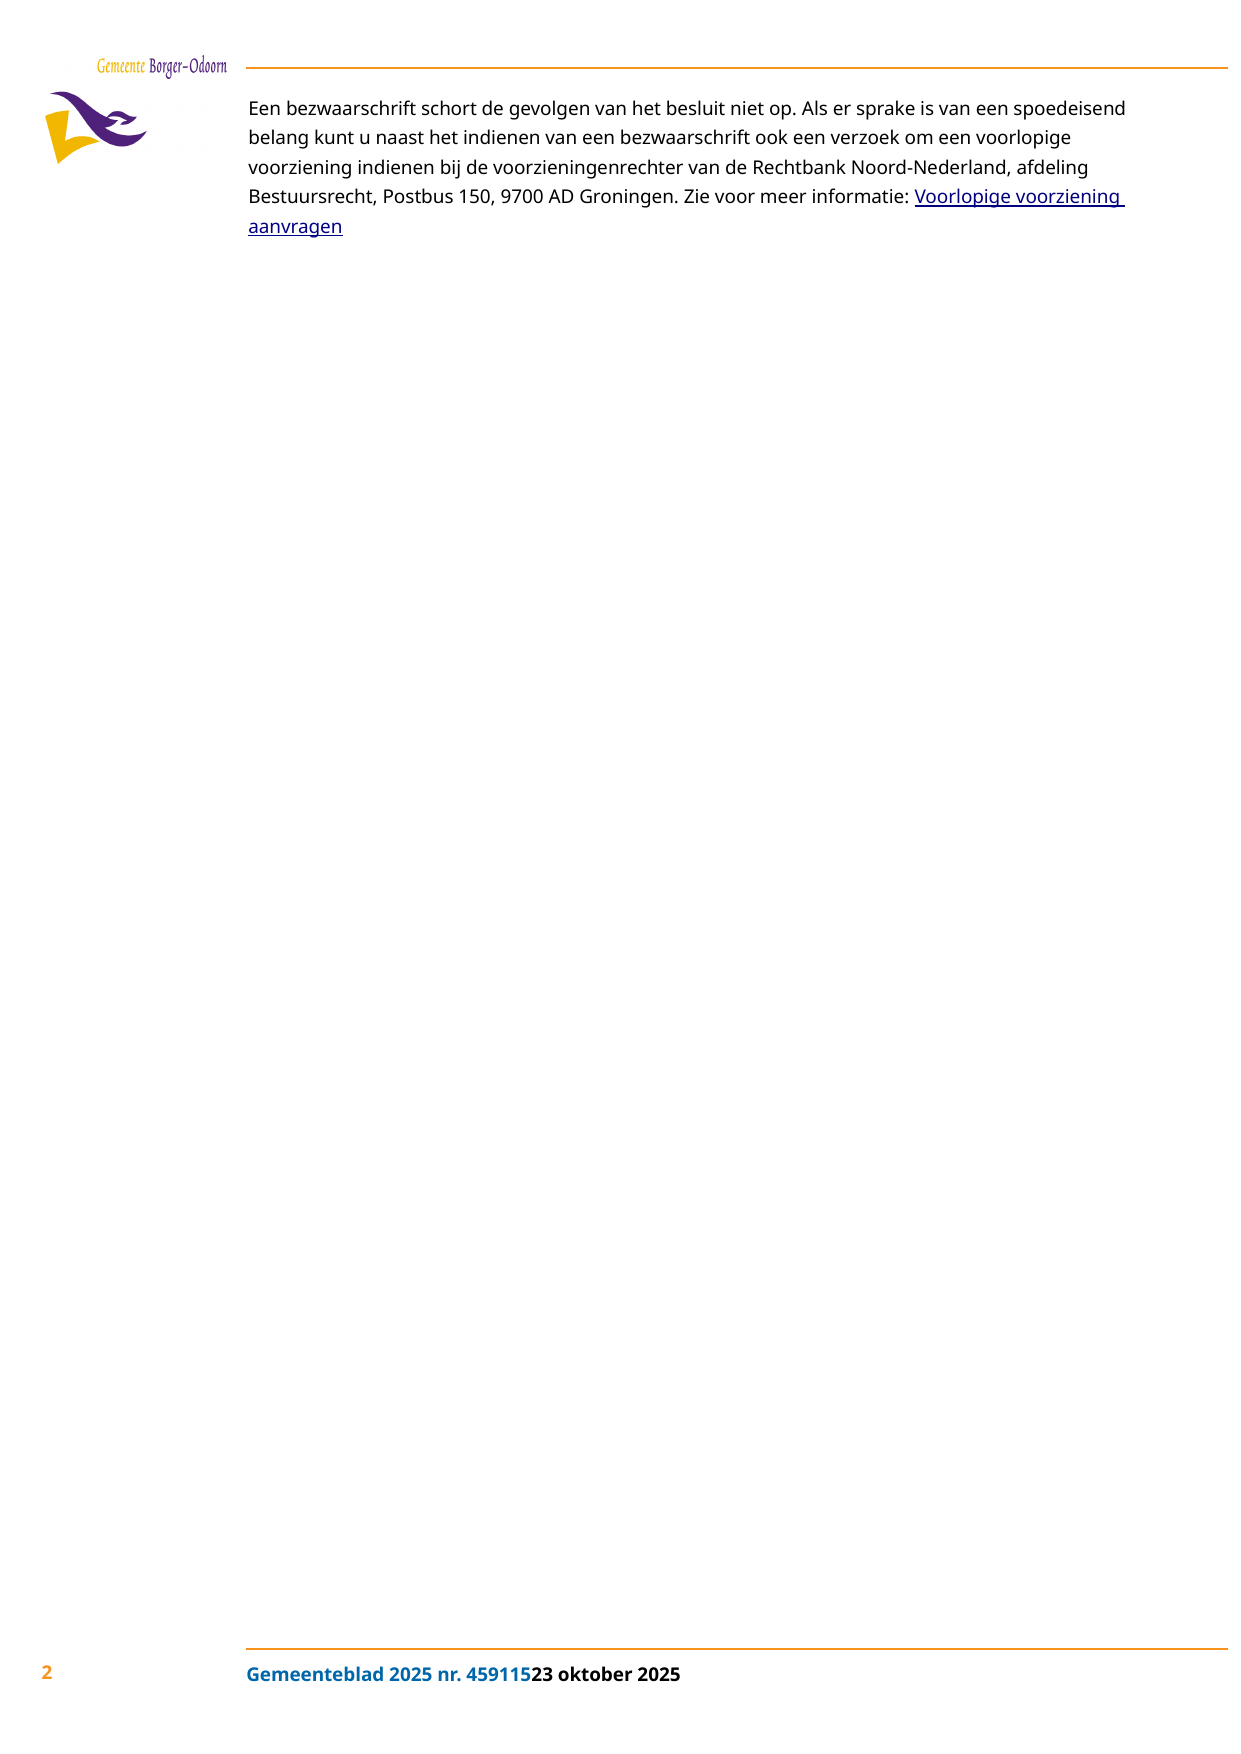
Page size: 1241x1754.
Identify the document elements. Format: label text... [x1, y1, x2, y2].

text Een bezwaarschrift schort de gevolgen van het besluit niet op. Als er sprake is van een spoedeisend belang kunt u naast het indienen van een bezwaarschrift ook een verzoek om een voorlopige voorziening indienen bij de voorzieningenrechter van de Rechtbank Noord-Nederland, afdeling Bestuursrecht, Postbus 150, 9700 AD Groningen. Zie voor meer informatie: Voorlopige voorziening aanvragen [248, 95, 1152, 239]
picture [41, 47, 231, 172]
